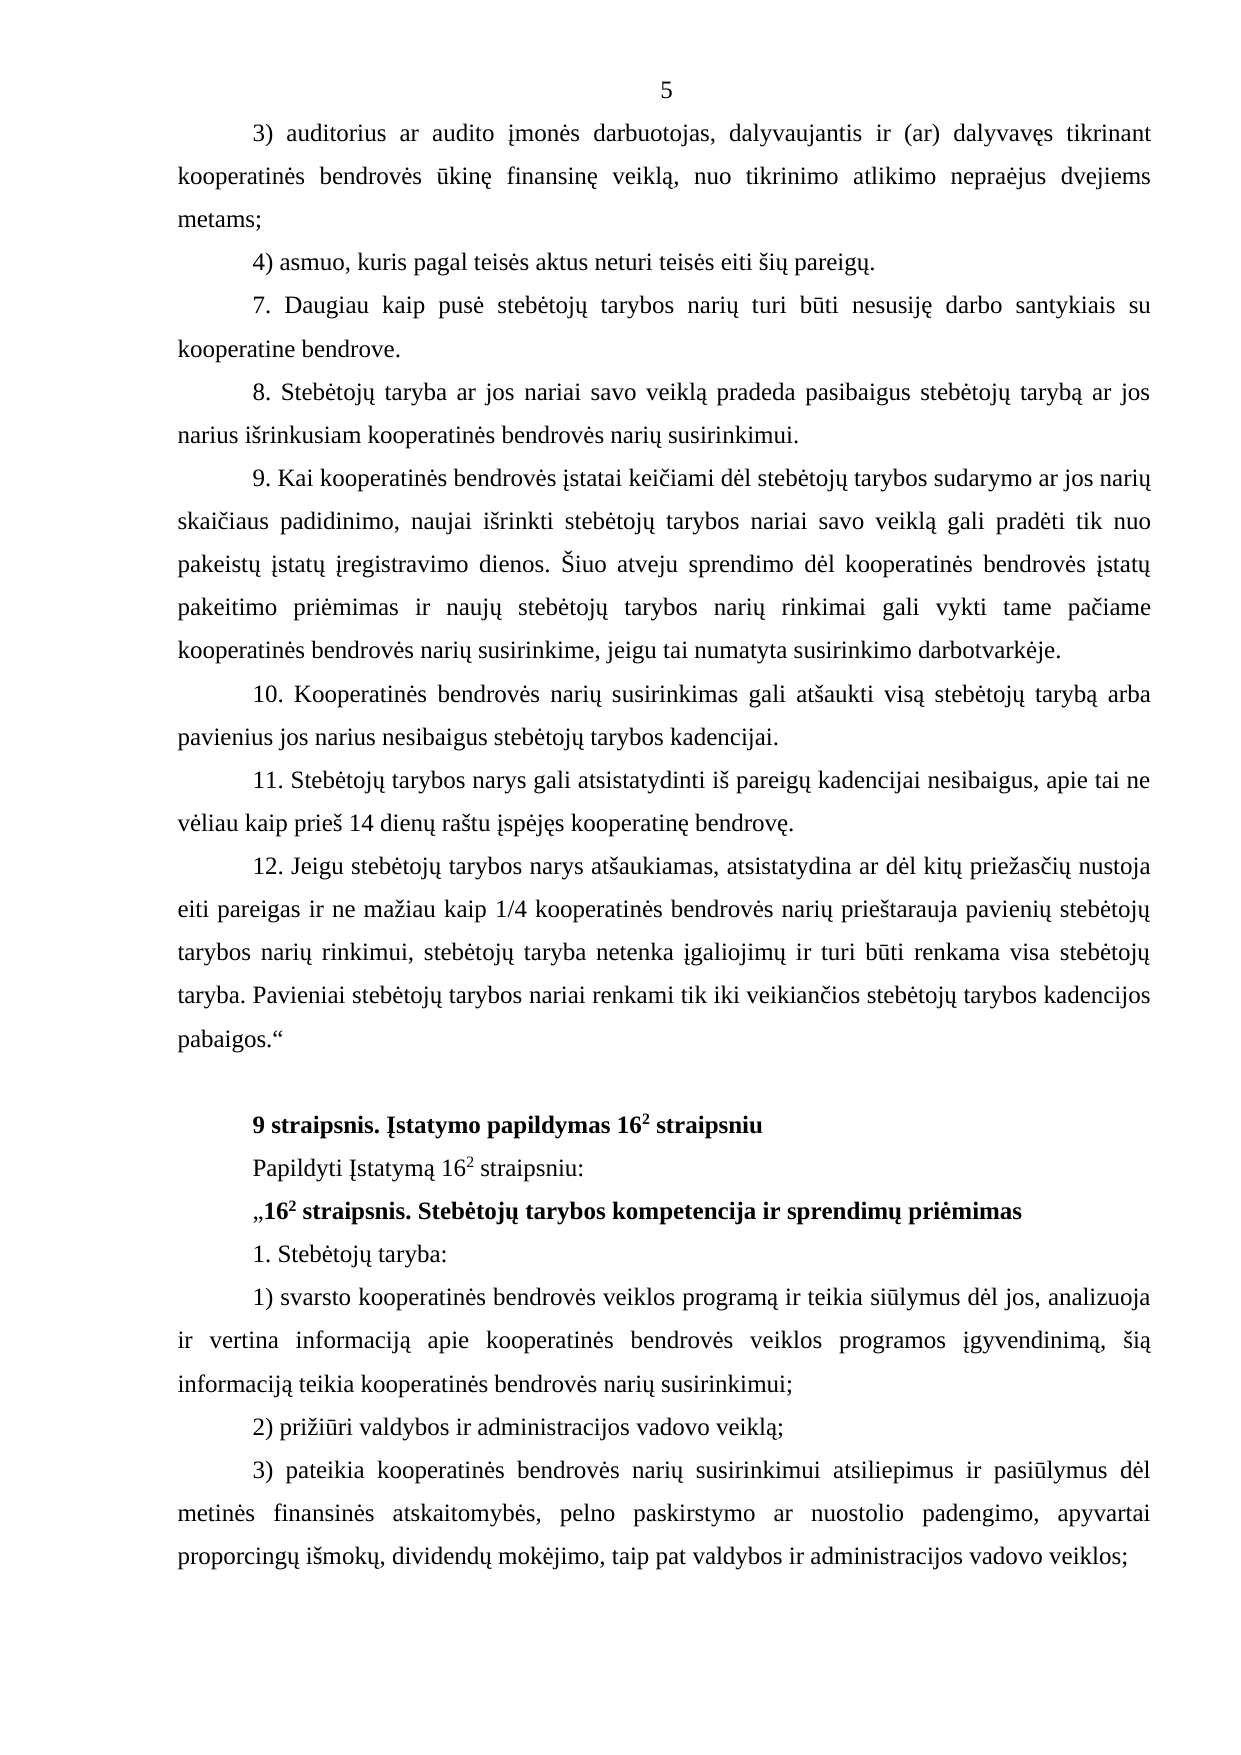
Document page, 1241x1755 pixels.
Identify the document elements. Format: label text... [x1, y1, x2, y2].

text 10. Kooperatinės bendrovės narių susirinkimas gali atšaukti visą stebėtojų tarybą arba pavienius jos narius nesibaigus stebėtojų tarybos kadencijai. [177, 679, 1152, 751]
text 12. Jeigu stebėtojų tarybos narys atšaukiamas, atsistatydina ar dėl kitų priežasčių nustoja eiti pareigas ir ne mažiau kaip 1/4 kooperatinės bendrovės narių prieštarauja pavienių stebėtojų tarybos narių rinkimui, stebėtojų taryba netenka įgaliojimų ir turi būti renkama visa stebėtojų taryba. Pavieniai stebėtojų tarybos nariai renkami tik iki veikiančios stebėtojų tarybos kadencijos pabaigos.“ [177, 851, 1152, 1052]
text 1. Stebėtojų taryba: [177, 1239, 1152, 1268]
text 8. Stebėtojų taryba ar jos nariai savo veiklą pradeda pasibaigus stebėtojų tarybą ar jos narius išrinkusiam kooperatinės bendrovės narių susirinkimui. [177, 377, 1152, 449]
text Papildyti Įstatymą 162 straipsniu: [177, 1153, 1152, 1182]
text 11. Stebėtojų tarybos narys gali atsistatydinti iš pareigų kadencijai nesibaigus, apie tai ne vėliau kaip prieš 14 dienų raštu įspėjęs kooperatinę bendrovę. [177, 765, 1152, 837]
text 9 straipsnis. Įstatymo papildymas 162 straipsniu [177, 1110, 1152, 1139]
text 2) prižiūri valdybos ir administracijos vadovo veiklą; [177, 1412, 1152, 1441]
text 4) asmuo, kuris pagal teisės aktus neturi teisės eiti šių pareigų. [177, 247, 1152, 276]
text 7. Daugiau kaip pusė stebėtojų tarybos narių turi būti nesusiję darbo santykiais su kooperatine bendrove. [177, 291, 1152, 362]
text 1) svarsto kooperatinės bendrovės veiklos programą ir teikia siūlymus dėl jos, analizuoja ir vertina informaciją apie kooperatinės bendrovės veiklos programos įgyvendinimą, šią informaciją teikia kooperatinės bendrovės narių susirinkimui; [177, 1282, 1152, 1397]
text 3) auditorius ar audito įmonės darbuotojas, dalyvaujantis ir (ar) dalyvavęs tikrinant kooperatinės bendrovės ūkinę finansinę veiklą, nuo tikrinimo atlikimo nepraėjus dvejiems metams; [177, 118, 1152, 233]
text „162 straipsnis. Stebėtojų tarybos kompetencija ir sprendimų priėmimas [177, 1196, 1152, 1225]
text 3) pateikia kooperatinės bendrovės narių susirinkimui atsiliepimus ir pasiūlymus dėl metinės finansinės atskaitomybės, pelno paskirstymo ar nuostolio padengimo, apyvartai proporcingų išmokų, dividendų mokėjimo, taip pat valdybos ir administracijos vadovo veiklos; [177, 1455, 1152, 1570]
text 9. Kai kooperatinės bendrovės įstatai keičiami dėl stebėtojų tarybos sudarymo ar jos narių skaičiaus padidinimo, naujai išrinkti stebėtojų tarybos nariai savo veiklą gali pradėti tik nuo pakeistų įstatų įregistravimo dienos. Šiuo atveju sprendimo dėl kooperatinės bendrovės įstatų pakeitimo priėmimas ir naujų stebėtojų tarybos narių rinkimai gali vykti tame pačiame kooperatinės bendrovės narių susirinkime, jeigu tai numatyta susirinkimo darbotvarkėje. [177, 463, 1152, 664]
